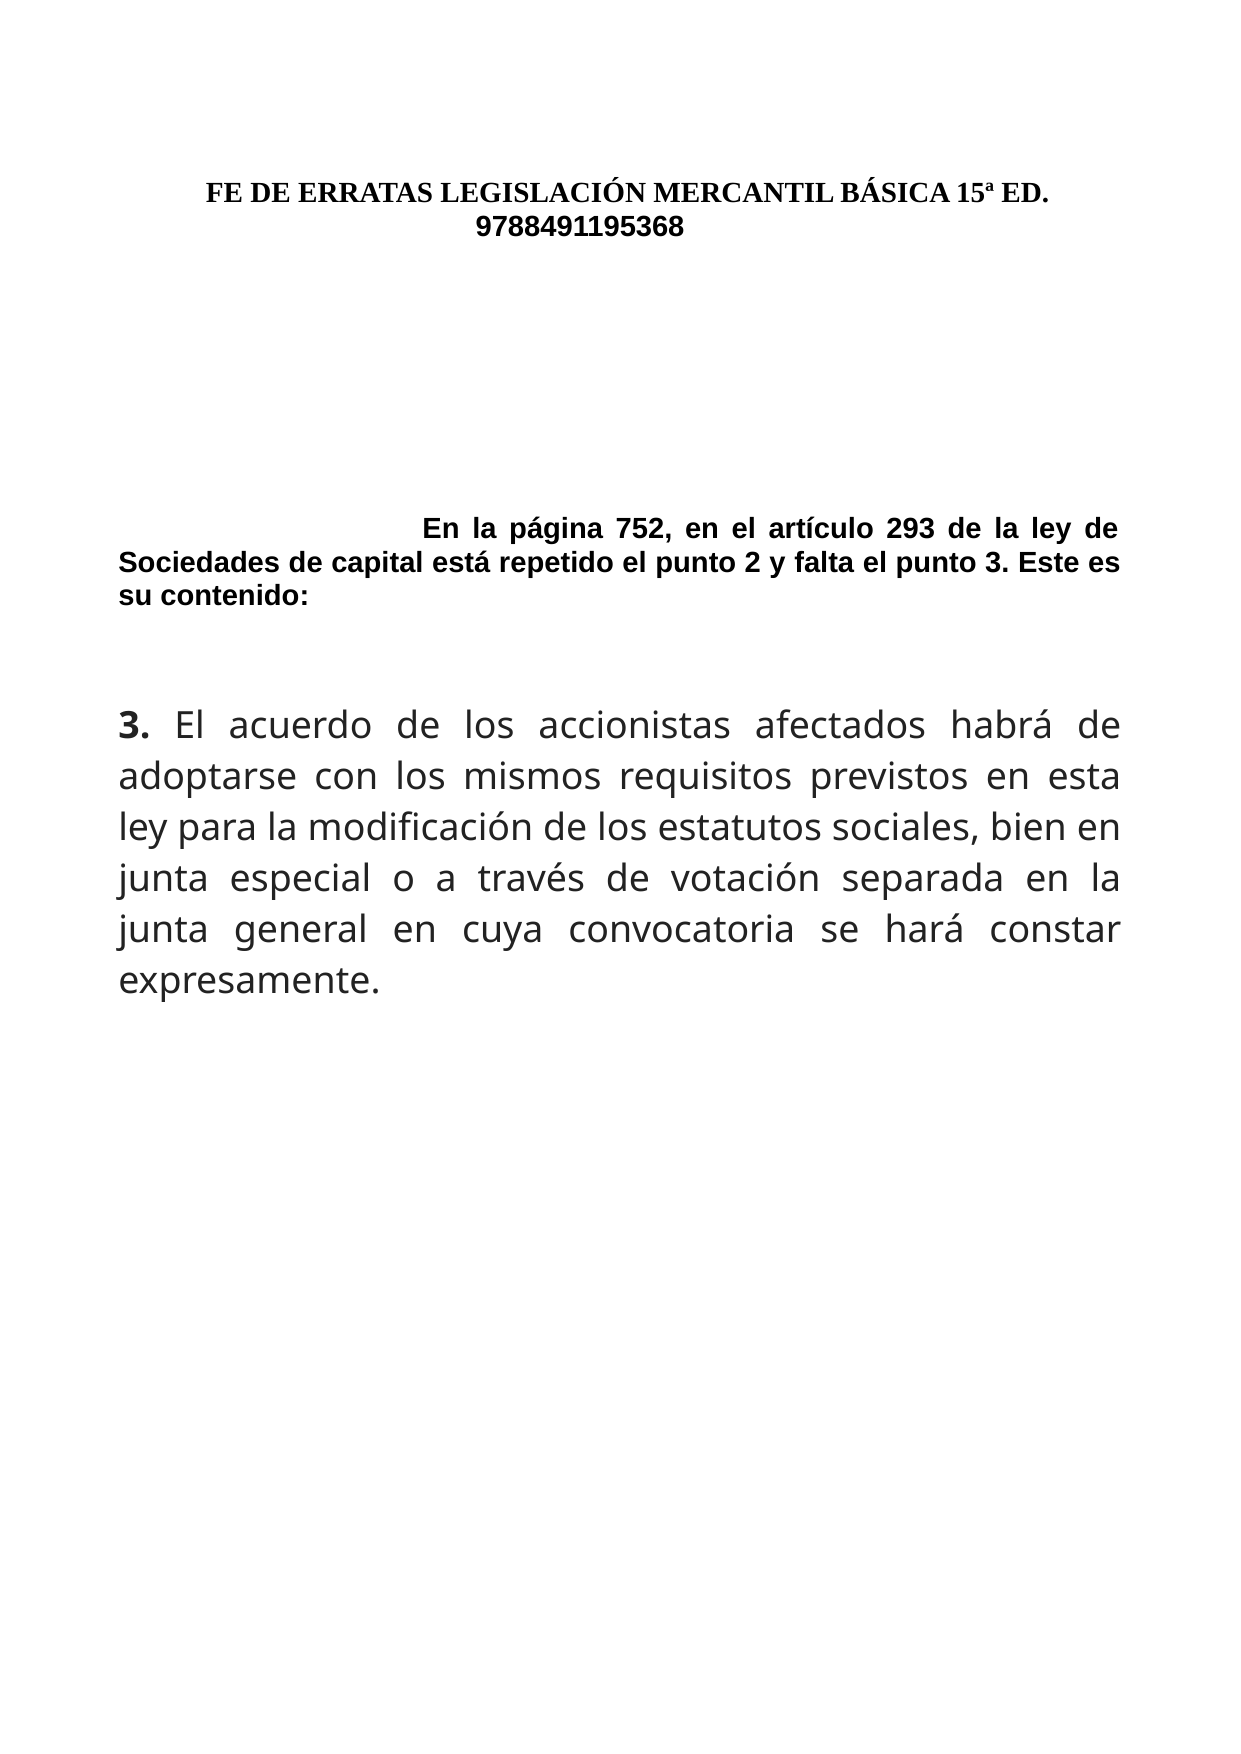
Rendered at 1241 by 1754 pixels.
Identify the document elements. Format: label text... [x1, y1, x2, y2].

text 9788491195368 [118, 209, 1122, 243]
text FE DE ERRATAS LEGISLACIÓN MERCANTIL BÁSICA 15ª ED. [118, 176, 1122, 209]
text 3. El acuerdo de los accionistas afectados habrá de adoptarse con los mismos requisitos previstos en esta ley para la modificación de los estatutos sociales, bien en junta especial o a través de votación separada en la junta general en cuya convocatoria se hará constar expresamente. [118, 698, 1122, 1004]
text En la página 752, en el artículo 293 de la ley de Sociedades de capital está repetido el punto 2 y falta el punto 3. Este es su contenido: [118, 511, 1122, 612]
